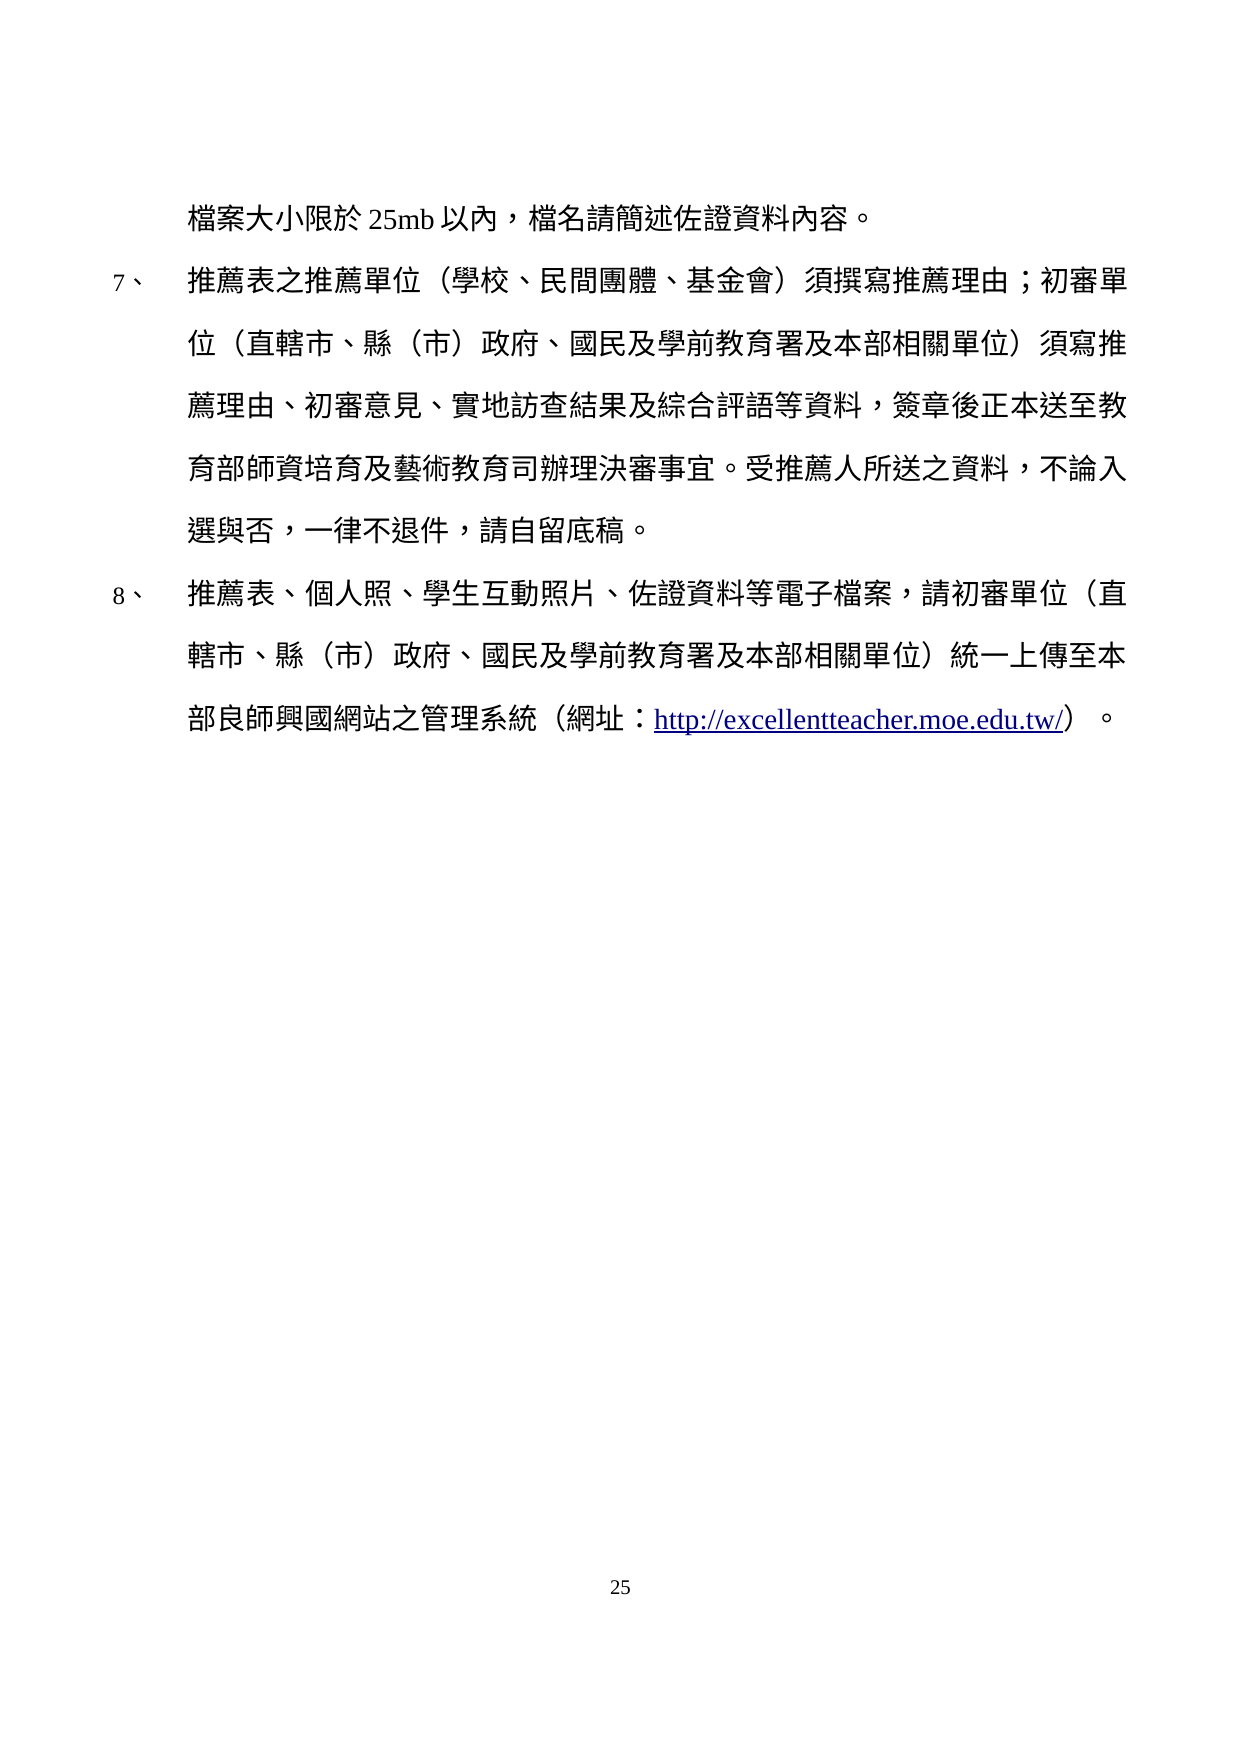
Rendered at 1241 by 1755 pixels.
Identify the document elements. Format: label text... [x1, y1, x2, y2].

list 推薦表、個人照、學生互動照片、佐證資料等電子檔案，請初審單位（直轄市、縣（市）政府、國民及學前教育署及本部相關單位）統一上傳至本部良師興國網站之管理系統（網址：http://excellentteacher.moe.edu.tw/）。 [112, 550, 1128, 737]
list 檔案大小限於25mb以內，檔名請簡述佐證資料內容。 [112, 175, 1128, 237]
list 推薦表之推薦單位（學校、民間團體、基金會）須撰寫推薦理由；初審單位（直轄市、縣（市）政府、國民及學前教育署及本部相關單位）須寫推薦理由、初審意見、實地訪查結果及綜合評語等資料，簽章後正本送至教育部師資培育及藝術教育司辦理決審事宜。受推薦人所送之資料，不論入選與否，一律不退件，請自留底稿。 [112, 237, 1128, 550]
